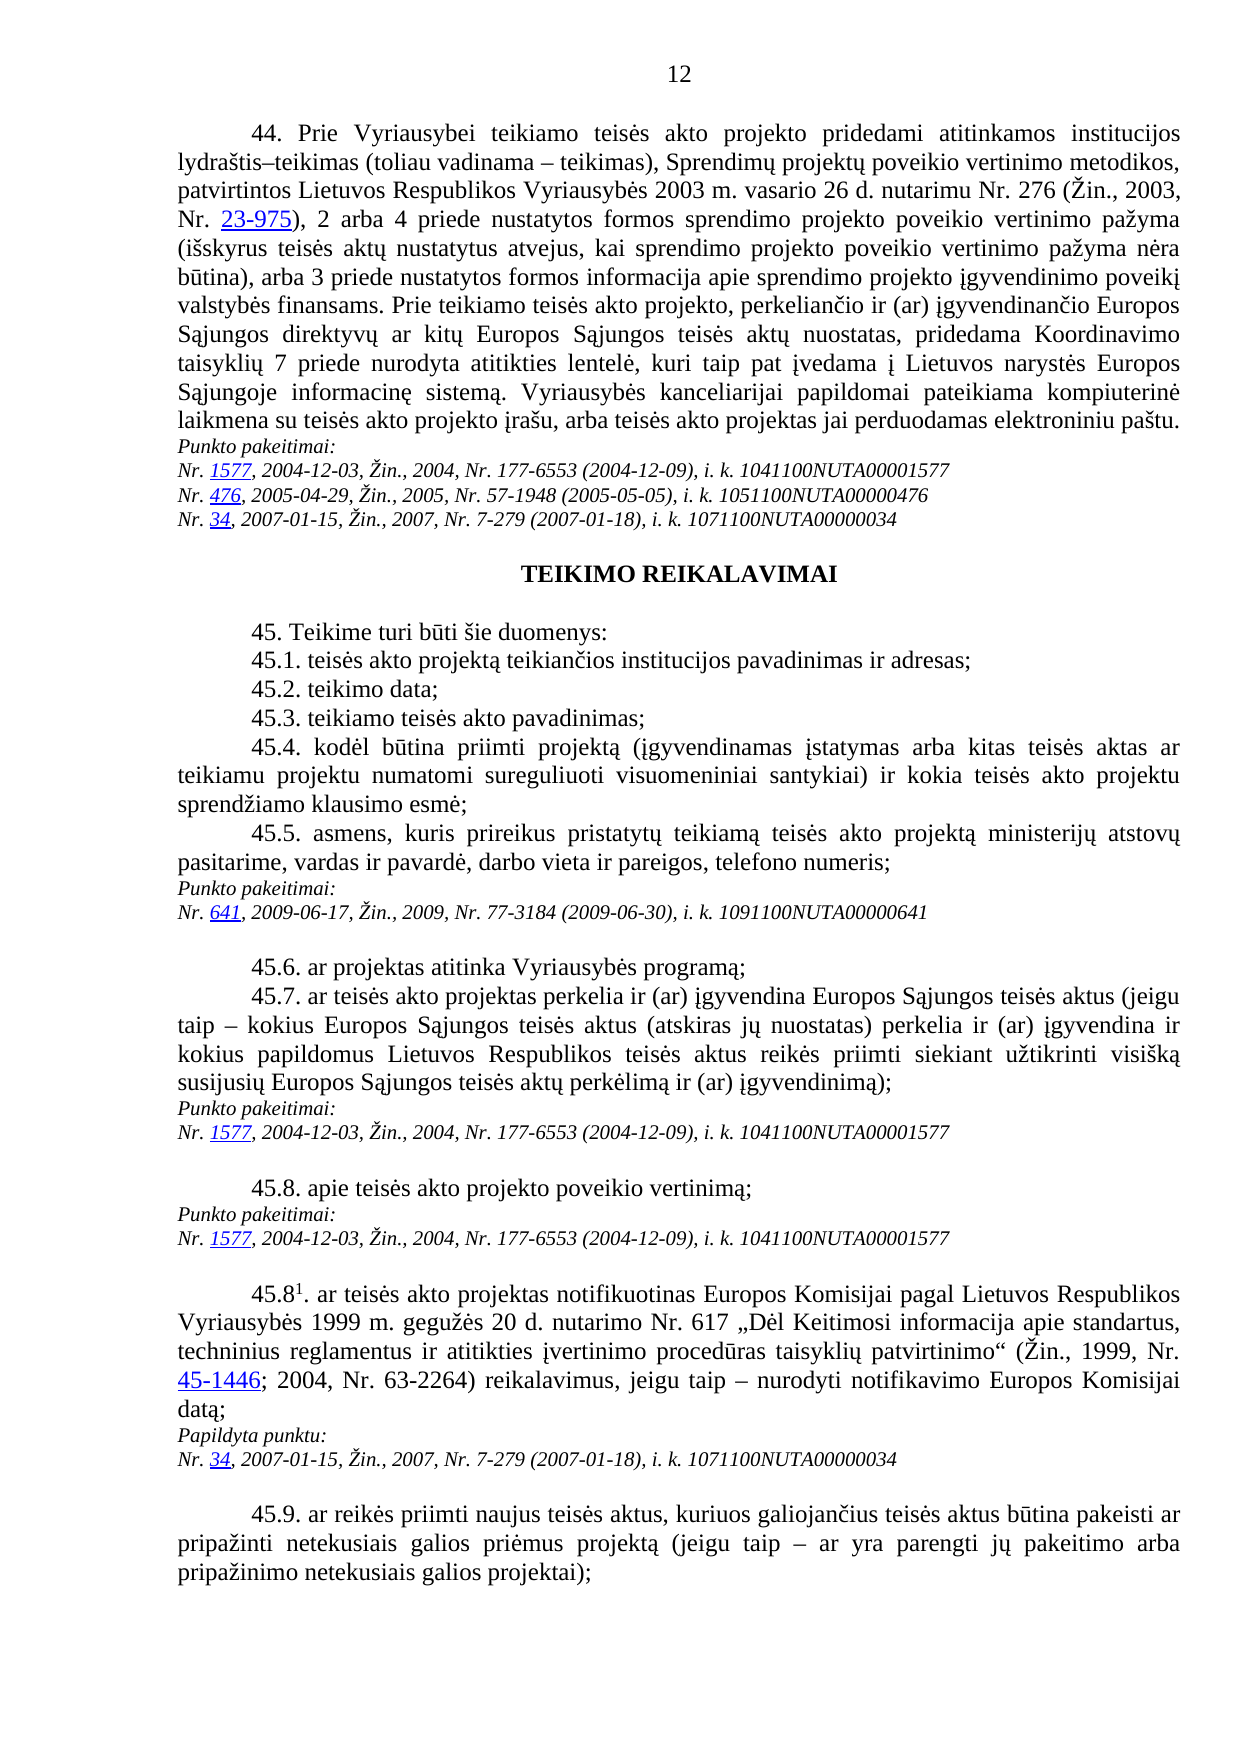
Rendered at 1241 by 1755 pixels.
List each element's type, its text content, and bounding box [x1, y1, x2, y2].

text 45.9. ar reikės priimti naujus teisės aktus, kuriuos galiojančius teisės aktus būtina pakeisti ar pripažinti netekusiais galios priėmus projektą (jeigu taip – ar yra parengti jų pakeitimo arba pripažinimo netekusiais galios projektai); [177, 1499, 1181, 1586]
text Nr. 476, 2005-04-29, Žin., 2005, Nr. 57-1948 (2005-05-05), i. k. 1051100NUTA00000476 [177, 482, 1181, 507]
text Punkto pakeitimai: [177, 434, 1181, 458]
text 45. Teikime turi būti šie duomenys: [177, 617, 1181, 646]
text 45.4. kodėl būtina priimti projektą (įgyvendinamas įstatymas arba kitas teisės aktas ar teikiamu projektu numatomi sureguliuoti visuomeniniai santykiai) ir kokia teisės akto projektu sprendžiamo klausimo esmė; [177, 732, 1181, 818]
text Nr. 641, 2009-06-17, Žin., 2009, Nr. 77-3184 (2009-06-30), i. k. 1091100NUTA00000641 [177, 900, 1181, 924]
text 45.7. ar teisės akto projektas perkelia ir (ar) įgyvendina Europos Sąjungos teisės aktus (jeigu taip – kokius Europos Sąjungos teisės aktus (atskiras jų nuostatas) perkelia ir (ar) įgyvendina ir kokius papildomus Lietuvos Respublikos teisės aktus reikės priimti siekiant užtikrinti visišką susijusių Europos Sąjungos teisės aktų perkėlimą ir (ar) įgyvendinimą); [177, 981, 1181, 1096]
text Nr. 1577, 2004-12-03, Žin., 2004, Nr. 177-6553 (2004-12-09), i. k. 1041100NUTA00001577 [177, 1120, 1181, 1144]
text Nr. 34, 2007-01-15, Žin., 2007, Nr. 7-279 (2007-01-18), i. k. 1071100NUTA00000034 [177, 507, 1181, 531]
text 45.1. teisės akto projektą teikiančios institucijos pavadinimas ir adresas; [177, 646, 1181, 674]
text 44. Prie Vyriausybei teikiamo teisės akto projekto pridedami atitinkamos institucijos lydraštis–teikimas (toliau vadinama – teikimas), Sprendimų projektų poveikio vertinimo metodikos, patvirtintos Lietuvos Respublikos Vyriausybės 2003 m. vasario 26 d. nutarimu Nr. 276 (Žin., 2003, Nr. 23-975), 2 arba 4 priede nustatytos formos sprendimo projekto poveikio vertinimo pažyma (išskyrus teisės aktų nustatytus atvejus, kai sprendimo projekto poveikio vertinimo pažyma nėra būtina), arba 3 priede nustatytos formos informacija apie sprendimo projekto įgyvendinimo poveikį valstybės finansams. Prie teikiamo teisės akto projekto, perkeliančio ir (ar) įgyvendinančio Europos Sąjungos direktyvų ar kitų Europos Sąjungos teisės aktų nuostatas, pridedama Koordinavimo taisyklių 7 priede nurodyta atitikties lentelė, kuri taip pat įvedama į Lietuvos narystės Europos Sąjungoje informacinę sistemą. Vyriausybės kanceliarijai papildomai pateikiama kompiuterinė laikmena su teisės akto projekto įrašu, arba teisės akto projektas jai perduodamas elektroniniu paštu. [177, 118, 1181, 434]
text Nr. 1577, 2004-12-03, Žin., 2004, Nr. 177-6553 (2004-12-09), i. k. 1041100NUTA00001577 [177, 1226, 1181, 1250]
text Nr. 1577, 2004-12-03, Žin., 2004, Nr. 177-6553 (2004-12-09), i. k. 1041100NUTA00001577 [177, 458, 1181, 482]
text 45.8. apie teisės akto projekto poveikio vertinimą; [177, 1173, 1181, 1202]
text Punkto pakeitimai: [177, 1096, 1181, 1120]
text Punkto pakeitimai: [177, 1202, 1181, 1226]
text Punkto pakeitimai: [177, 876, 1181, 900]
text 45.5. asmens, kuris prireikus pristatytų teikiamą teisės akto projektą ministerijų atstovų pasitarime, vardas ir pavardė, darbo vieta ir pareigos, telefono numeris; [177, 818, 1181, 876]
text 45.2. teikimo data; [177, 674, 1181, 703]
text 45.81. ar teisės akto projektas notifikuotinas Europos Komisijai pagal Lietuvos Respublikos Vyriausybės 1999 m. gegužės 20 d. nutarimo Nr. 617 „Dėl Keitimosi informacija apie standartus, techninius reglamentus ir atitikties įvertinimo procedūras taisyklių patvirtinimo“ (Žin., 1999, Nr. 45-1446; 2004, Nr. 63-2264) reikalavimus, jeigu taip – nurodyti notifikavimo Europos Komisijai datą; [177, 1279, 1181, 1422]
text Papildyta punktu: [177, 1422, 1181, 1447]
text 45.3. teikiamo teisės akto pavadinimas; [177, 703, 1181, 732]
text TEIKIMO REIKALAVIMAI [177, 559, 1181, 588]
text 45.6. ar projektas atitinka Vyriausybės programą; [177, 952, 1181, 981]
text Nr. 34, 2007-01-15, Žin., 2007, Nr. 7-279 (2007-01-18), i. k. 1071100NUTA00000034 [177, 1447, 1181, 1471]
